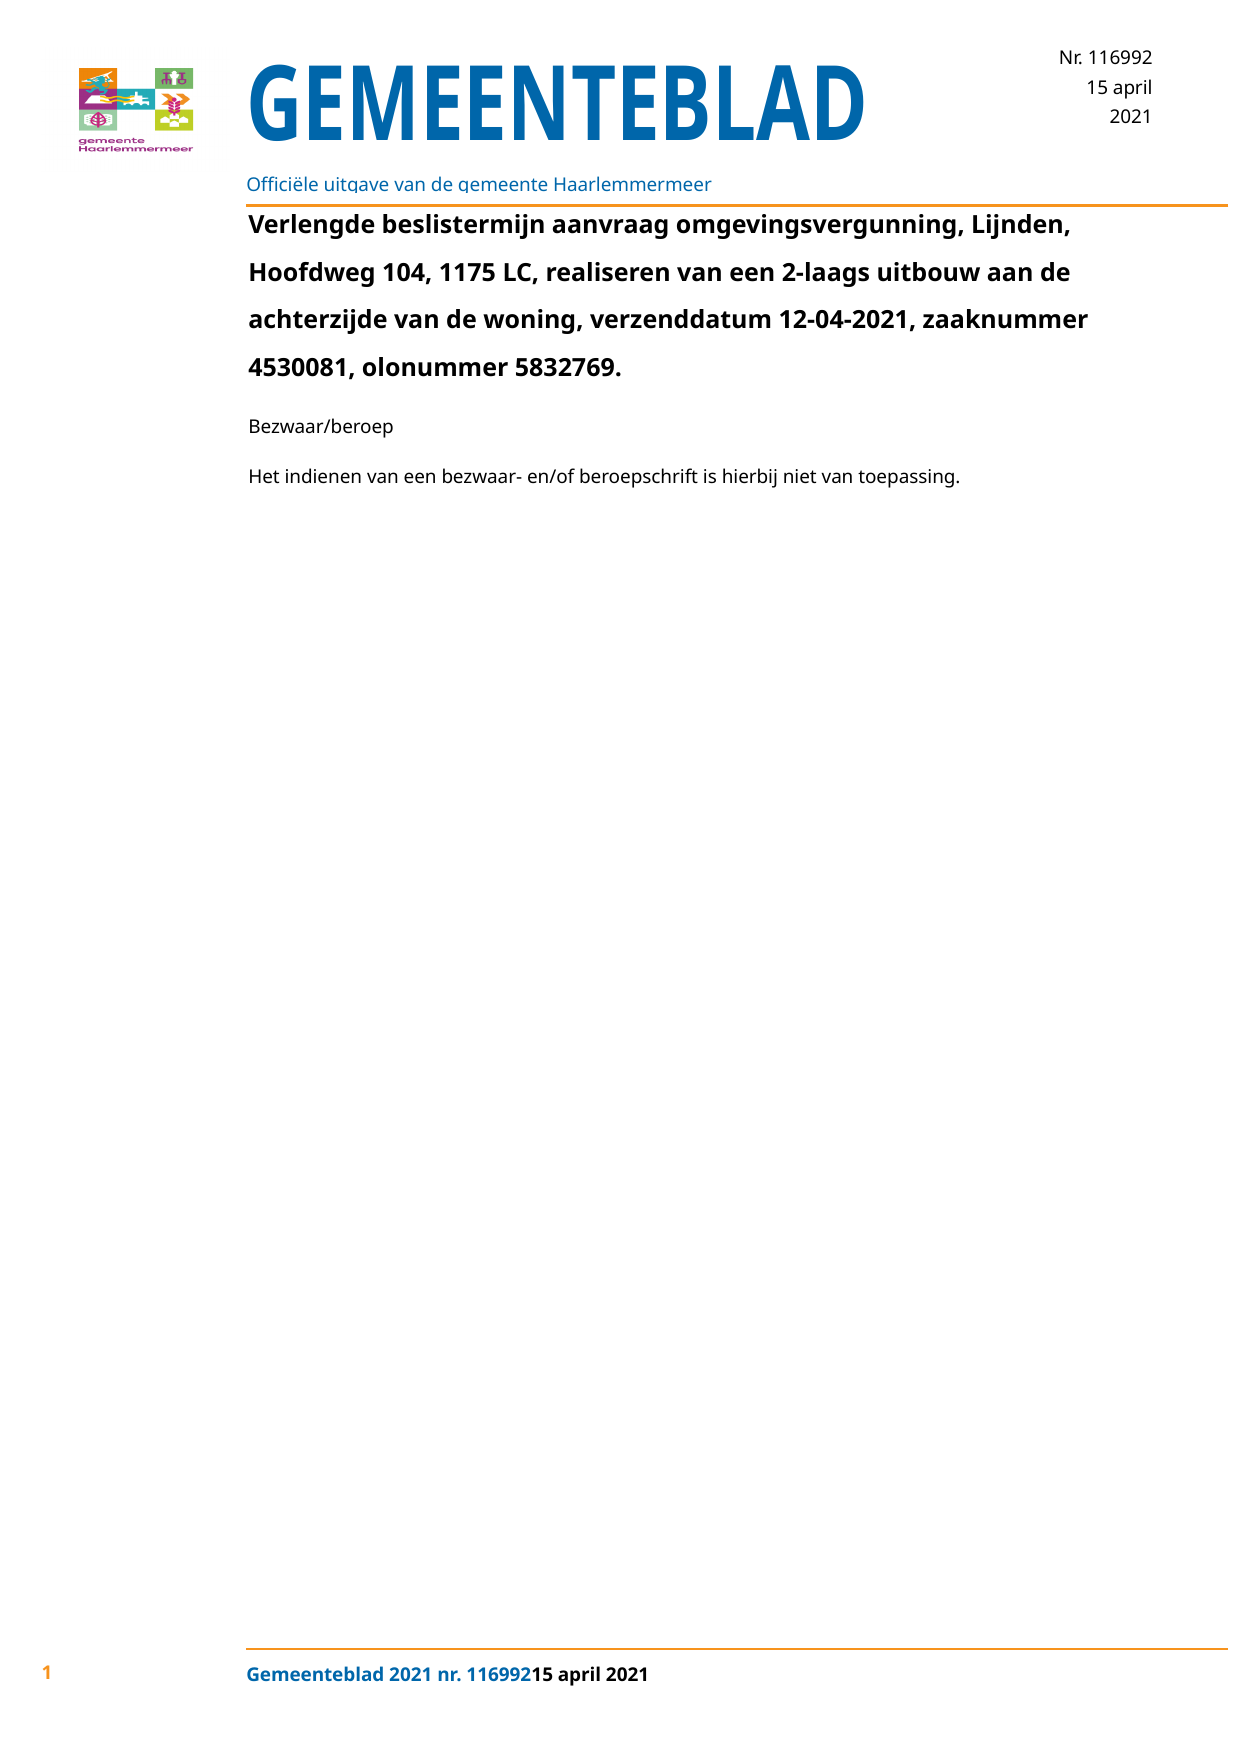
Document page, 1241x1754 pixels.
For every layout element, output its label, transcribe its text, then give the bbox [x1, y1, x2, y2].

picture [41, 47, 231, 172]
text Verlengde beslistermijn aanvraag omgevingsvergunning, Lijnden, Hoofdweg 104, 1175 LC, realiseren van een 2-laags uitbouw aan de achterzijde van de woning, verzenddatum 12-04-2021, zaaknummer 4530081, olonummer 5832769. [248, 207, 1152, 384]
text Bezwaar/beroep [248, 413, 1152, 439]
text Het indienen van een bezwaar- en/of beroepschrift is hierbij niet van toepassing. [248, 463, 1152, 489]
